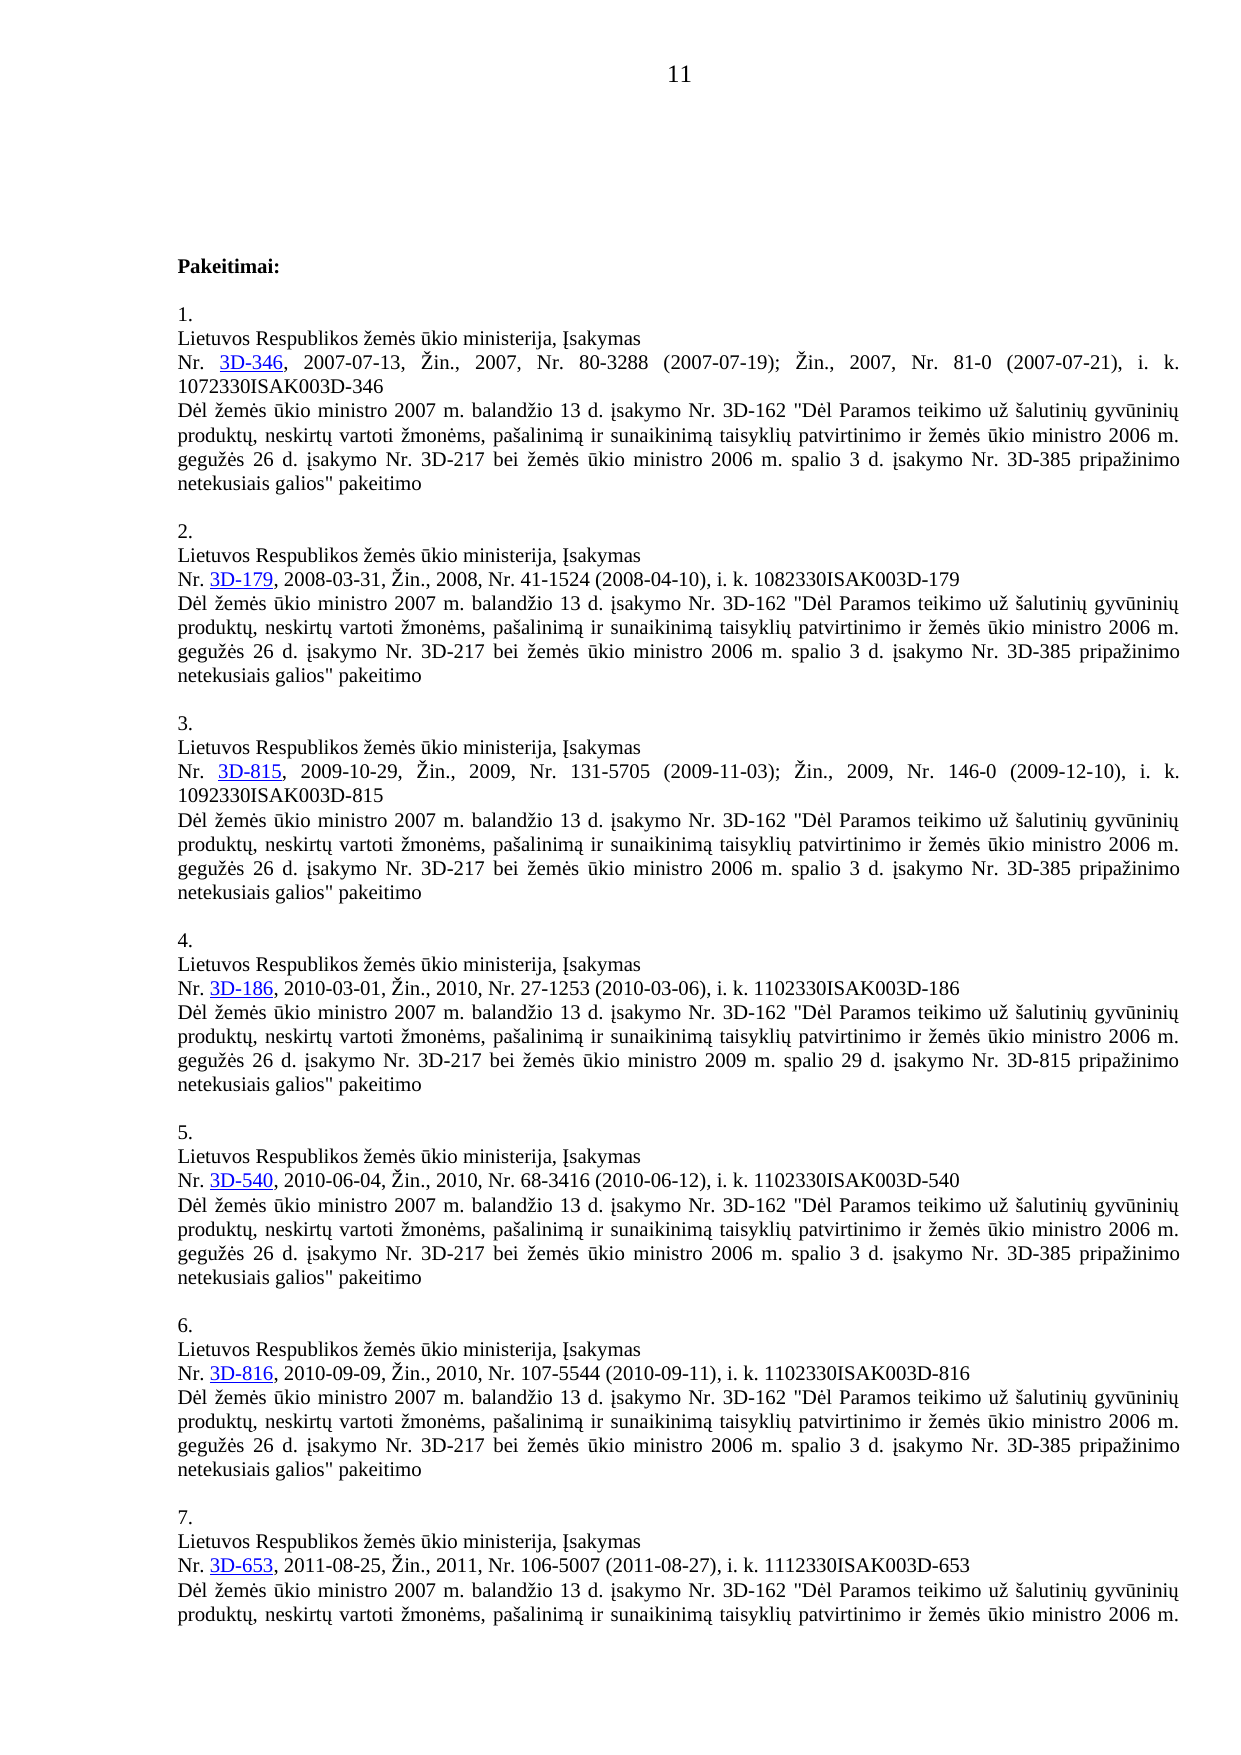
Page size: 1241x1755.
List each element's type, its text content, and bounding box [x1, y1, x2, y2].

text 2. [177, 519, 1181, 543]
text Pakeitimai: [177, 254, 1181, 278]
text Dėl žemės ūkio ministro 2007 m. balandžio 13 d. įsakymo Nr. 3D-162 "Dėl Paramos teikimo už šalutinių gyvūninių produktų, neskirtų vartoti žmonėms, pašalinimą ir sunaikinimą taisyklių patvirtinimo ir žemės ūkio ministro 2006 m. gegužės 26 d. įsakymo Nr. 3D-217 bei žemės ūkio ministro 2006 m. spalio 3 d. įsakymo Nr. 3D-385 pripažinimo netekusiais galios" pakeitimo [177, 398, 1181, 495]
text 4. [177, 928, 1181, 952]
text 5. [177, 1120, 1181, 1144]
text Nr. 3D-653, 2011-08-25, Žin., 2011, Nr. 106-5007 (2011-08-27), i. k. 1112330ISAK003D-653 [177, 1553, 1181, 1577]
text Nr. 3D-179, 2008-03-31, Žin., 2008, Nr. 41-1524 (2008-04-10), i. k. 1082330ISAK003D-179 [177, 567, 1181, 591]
text Lietuvos Respublikos žemės ūkio ministerija, Įsakymas [177, 1529, 1181, 1553]
text Lietuvos Respublikos žemės ūkio ministerija, Įsakymas [177, 1144, 1181, 1168]
text 3. [177, 711, 1181, 735]
text Lietuvos Respublikos žemės ūkio ministerija, Įsakymas [177, 543, 1181, 567]
text Dėl žemės ūkio ministro 2007 m. balandžio 13 d. įsakymo Nr. 3D-162 "Dėl Paramos teikimo už šalutinių gyvūninių produktų, neskirtų vartoti žmonėms, pašalinimą ir sunaikinimą taisyklių patvirtinimo ir žemės ūkio ministro 2006 m. gegužės 26 d. įsakymo Nr. 3D-217 bei žemės ūkio ministro 2006 m. spalio 3 d. įsakymo Nr. 3D-385 pripažinimo netekusiais galios" pakeitimo [177, 807, 1181, 904]
text 7. [177, 1505, 1181, 1529]
text 1. [177, 302, 1181, 326]
text Dėl žemės ūkio ministro 2007 m. balandžio 13 d. įsakymo Nr. 3D-162 "Dėl Paramos teikimo už šalutinių gyvūninių produktų, neskirtų vartoti žmonėms, pašalinimą ir sunaikinimą taisyklių patvirtinimo ir žemės ūkio ministro 2006 m. gegužės 26 d. įsakymo Nr. 3D-217 bei žemės ūkio ministro 2009 m. spalio 29 d. įsakymo Nr. 3D-815 pripažinimo netekusiais galios" pakeitimo [177, 1000, 1181, 1096]
text Nr. 3D-186, 2010-03-01, Žin., 2010, Nr. 27-1253 (2010-03-06), i. k. 1102330ISAK003D-186 [177, 976, 1181, 1000]
text Lietuvos Respublikos žemės ūkio ministerija, Įsakymas [177, 735, 1181, 759]
text Lietuvos Respublikos žemės ūkio ministerija, Įsakymas [177, 952, 1181, 976]
text Dėl žemės ūkio ministro 2007 m. balandžio 13 d. įsakymo Nr. 3D-162 "Dėl Paramos teikimo už šalutinių gyvūninių produktų, neskirtų vartoti žmonėms, pašalinimą ir sunaikinimą taisyklių patvirtinimo ir žemės ūkio ministro 2006 m. gegužės 26 d. įsakymo Nr. 3D-217 bei žemės ūkio ministro 2006 m. spalio 3 d. įsakymo Nr. 3D-385 pripažinimo netekusiais galios" pakeitimo [177, 1192, 1181, 1289]
text 6. [177, 1313, 1181, 1337]
text Nr. 3D-540, 2010-06-04, Žin., 2010, Nr. 68-3416 (2010-06-12), i. k. 1102330ISAK003D-540 [177, 1168, 1181, 1192]
text Nr. 3D-346, 2007-07-13, Žin., 2007, Nr. 80-3288 (2007-07-19); Žin., 2007, Nr. 81-0 (2007-07-21), i. k. 1072330ISAK003D-346 [177, 350, 1181, 398]
text Dėl žemės ūkio ministro 2007 m. balandžio 13 d. įsakymo Nr. 3D-162 "Dėl Paramos teikimo už šalutinių gyvūninių produktų, neskirtų vartoti žmonėms, pašalinimą ir sunaikinimą taisyklių patvirtinimo ir žemės ūkio ministro 2006 m. gegužės 26 d. įsakymo Nr. 3D-217 bei žemės ūkio ministro 2006 m. spalio 3 d. įsakymo Nr. 3D-385 pripažinimo netekusiais galios" pakeitimo [177, 1385, 1181, 1481]
text Lietuvos Respublikos žemės ūkio ministerija, Įsakymas [177, 326, 1181, 350]
text Nr. 3D-815, 2009-10-29, Žin., 2009, Nr. 131-5705 (2009-11-03); Žin., 2009, Nr. 146-0 (2009-12-10), i. k. 1092330ISAK003D-815 [177, 759, 1181, 807]
text Nr. 3D-816, 2010-09-09, Žin., 2010, Nr. 107-5544 (2010-09-11), i. k. 1102330ISAK003D-816 [177, 1361, 1181, 1385]
text Dėl žemės ūkio ministro 2007 m. balandžio 13 d. įsakymo Nr. 3D-162 "Dėl Paramos teikimo už šalutinių gyvūninių produktų, neskirtų vartoti žmonėms, pašalinimą ir sunaikinimą taisyklių patvirtinimo ir žemės ūkio ministro 2006 m. gegužės 26 d. įsakymo Nr. 3D-217 bei žemės ūkio ministro 2006 m. spalio 3 d. įsakymo Nr. 3D-385 pripažinimo netekusiais galios" pakeitimo [177, 591, 1181, 687]
text Dėl žemės ūkio ministro 2007 m. balandžio 13 d. įsakymo Nr. 3D-162 "Dėl Paramos teikimo už šalutinių gyvūninių produktų, neskirtų vartoti žmonėms, pašalinimą ir sunaikinimą taisyklių patvirtinimo ir žemės ūkio ministro 2006 m. [177, 1577, 1181, 1626]
text Lietuvos Respublikos žemės ūkio ministerija, Įsakymas [177, 1337, 1181, 1361]
